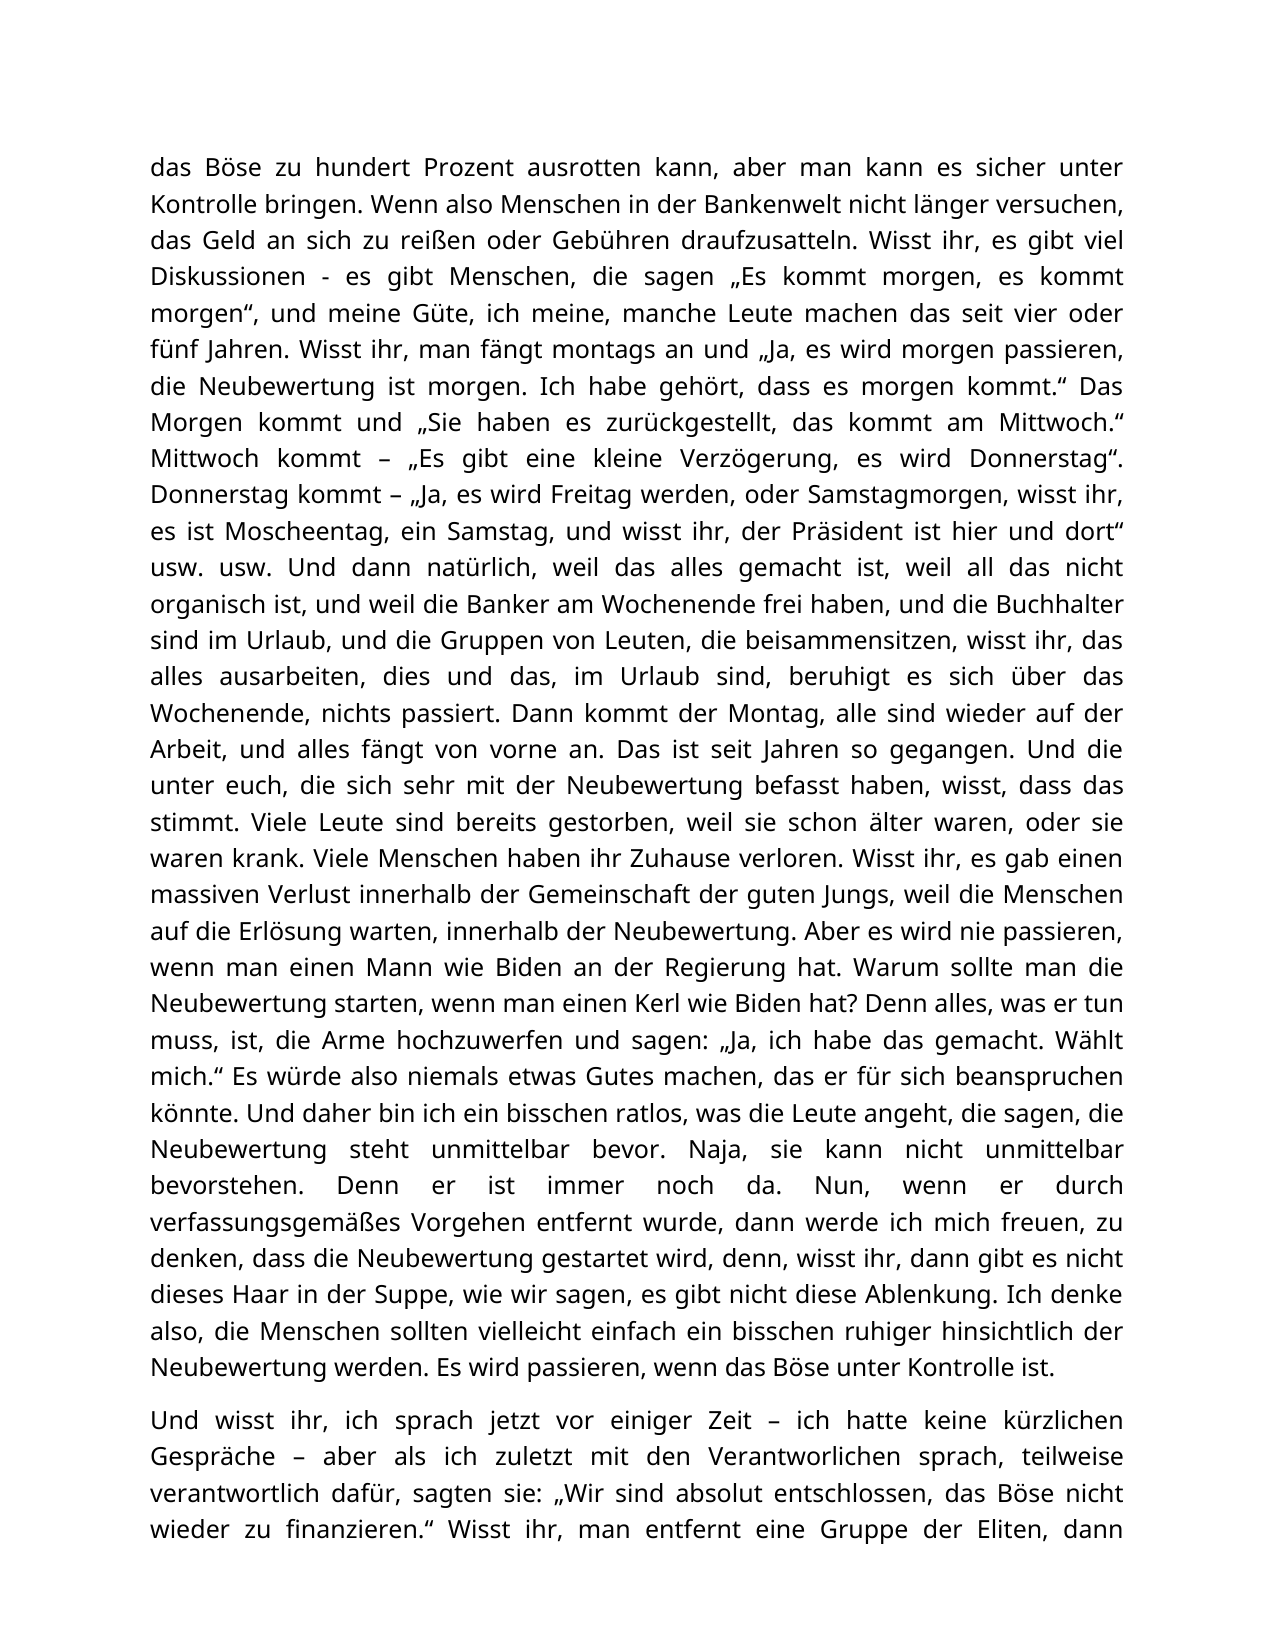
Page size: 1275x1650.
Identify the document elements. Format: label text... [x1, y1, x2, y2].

text Und wisst ihr, ich sprach jetzt vor einiger Zeit – ich hatte keine kürzlichen Gespräche – aber als ich zuletzt mit den Verantworlichen sprach, teilweise verantwortlich dafür, sagten sie: „Wir sind absolut entschlossen, das Böse nicht wieder zu finanzieren.“ Wisst ihr, man entfernt eine Gruppe der Eliten, dann [150, 1402, 1125, 1546]
text das Böse zu hundert Prozent ausrotten kann, aber man kann es sicher unter Kontrolle bringen. Wenn also Menschen in der Bankenwelt nicht länger versuchen, das Geld an sich zu reißen oder Gebühren draufzusatteln. Wisst ihr, es gibt viel Diskussionen - es gibt Menschen, die sagen „Es kommt morgen, es kommt morgen“, und meine Güte, ich meine, manche Leute machen das seit vier oder fünf Jahren. Wisst ihr, man fängt montags an und „Ja, es wird morgen passieren, die Neubewertung ist morgen. Ich habe gehört, dass es morgen kommt.“ Das Morgen kommt und „Sie haben es zurückgestellt, das kommt am Mittwoch.“ Mittwoch kommt – „Es gibt eine kleine Verzögerung, es wird Donnerstag“. Donnerstag kommt – „Ja, es wird Freitag werden, oder Samstagmorgen, wisst ihr, es ist Moscheentag, ein Samstag, und wisst ihr, der Präsident ist hier und dort“ usw. usw. Und dann natürlich, weil das alles gemacht ist, weil all das nicht organisch ist, und weil die Banker am Wochenende frei haben, und die Buchhalter sind im Urlaub, und die Gruppen von Leuten, die beisammensitzen, wisst ihr, das alles ausarbeiten, dies und das, im Urlaub sind, beruhigt es sich über das Wochenende, nichts passiert. Dann kommt der Montag, alle sind wieder auf der Arbeit, und alles fängt von vorne an. Das ist seit Jahren so gegangen. Und die unter euch, die sich sehr mit der Neubewertung befasst haben, wisst, dass das stimmt. Viele Leute sind bereits gestorben, weil sie schon älter waren, oder sie waren krank. Viele Menschen haben ihr Zuhause verloren. Wisst ihr, es gab einen massiven Verlust innerhalb der Gemeinschaft der guten Jungs, weil die Menschen auf die Erlösung warten, innerhalb der Neubewertung. Aber es wird nie passieren, wenn man einen Mann wie Biden an der Regierung hat. Warum sollte man die Neubewertung starten, wenn man einen Kerl wie Biden hat? Denn alles, was er tun muss, ist, die Arme hochzuwerfen und sagen: „Ja, ich habe das gemacht. Wählt mich.“ Es würde also niemals etwas Gutes machen, das er für sich beanspruchen könnte. Und daher bin ich ein bisschen ratlos, was die Leute angeht, die sagen, die Neubewertung steht unmittelbar bevor. Naja, sie kann nicht unmittelbar bevorstehen. Denn er ist immer noch da. Nun, wenn er durch verfassungsgemäßes Vorgehen entfernt wurde, dann werde ich mich freuen, zu denken, dass die Neubewertung gestartet wird, denn, wisst ihr, dann gibt es nicht dieses Haar in der Suppe, wie wir sagen, es gibt nicht diese Ablenkung. Ich denke also, die Menschen sollten vielleicht einfach ein bisschen ruhiger hinsichtlich der Neubewertung werden. Es wird passieren, wenn das Böse unter Kontrolle ist. [150, 150, 1125, 1384]
